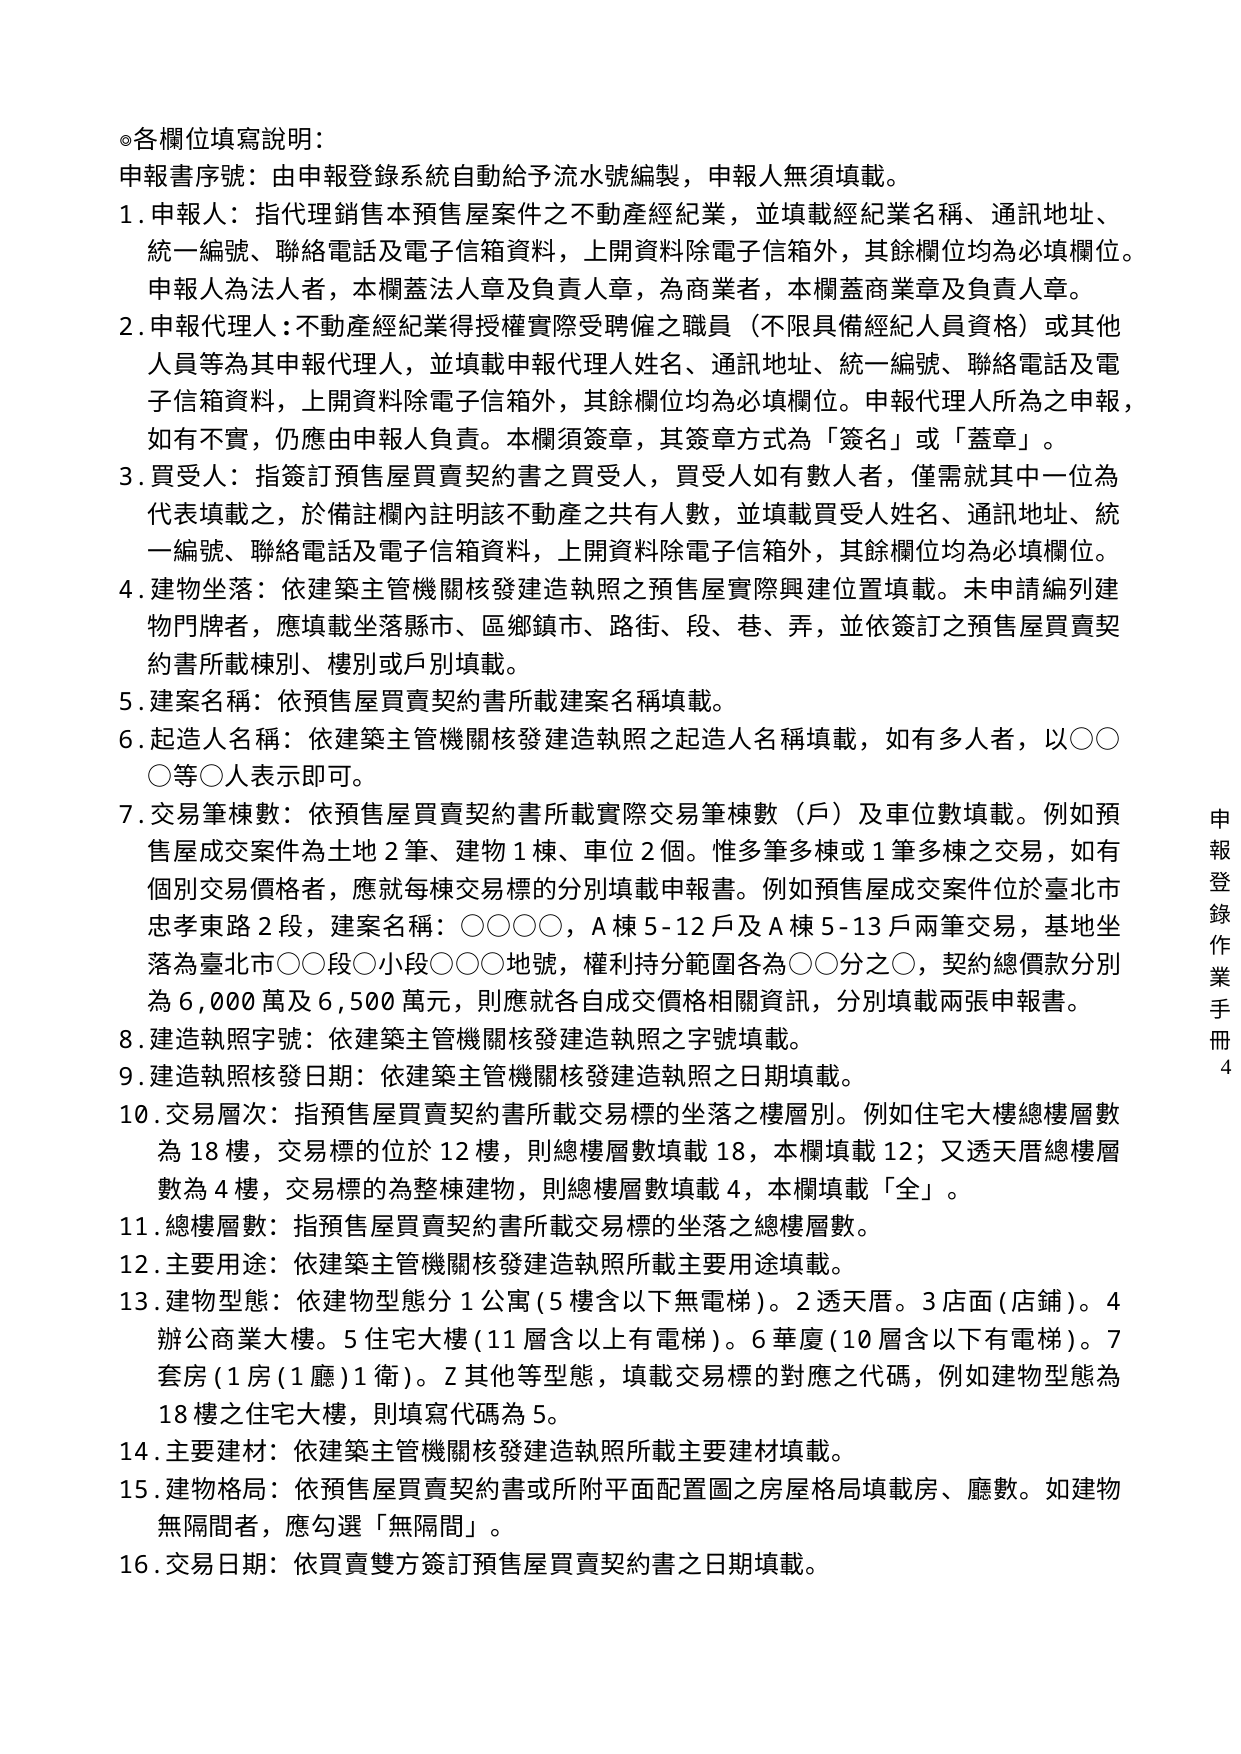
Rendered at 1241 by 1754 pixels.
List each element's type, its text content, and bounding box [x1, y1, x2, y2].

text 14.主要建材：依建築主管機關核發建造執照所載主要建材填載。 [118, 1431, 1122, 1468]
text 3.買受人：指簽訂預售屋買賣契約書之買受人，買受人如有數人者，僅需就其中一位為代表填載之，於備註欄內註明該不動產之共有人數，並填載買受人姓名、通訊地址、統一編號、聯絡電話及電子信箱資料，上開資料除電子信箱外，其餘欄位均為必填欄位。 [118, 456, 1122, 568]
text 7.交易筆棟數：依預售屋買賣契約書所載實際交易筆棟數（戶）及車位數填載。例如預售屋成交案件為土地2筆、建物1棟、車位2個。惟多筆多棟或1筆多棟之交易，如有個別交易價格者，應就每棟交易標的分別填載申報書。例如預售屋成交案件位於臺北市忠孝東路2段，建案名稱：○○○○，A棟5-12戶及A棟5-13戶兩筆交易，基地坐落為臺北市○○段○小段○○○地號，權利持分範圍各為○○分之○，契約總價款分別為6,000萬及6,500萬元，則應就各自成交價格相關資訊，分別填載兩張申報書。 [118, 793, 1122, 1018]
text 2.申報代理人:不動產經紀業得授權實際受聘僱之職員（不限具備經紀人員資格）或其他人員等為其申報代理人，並填載申報代理人姓名、通訊地址、統一編號、聯絡電話及電子信箱資料，上開資料除電子信箱外，其餘欄位均為必填欄位。申報代理人所為之申報，如有不實，仍應由申報人負責。本欄須簽章，其簽章方式為「簽名」或「蓋章」。 [118, 306, 1122, 456]
text 8.建造執照字號：依建築主管機關核發建造執照之字號填載。 [118, 1018, 1122, 1056]
text 申報書序號：由申報登錄系統自動給予流水號編製，申報人無須填載。 [118, 156, 1122, 193]
text 10.交易層次：指預售屋買賣契約書所載交易標的坐落之樓層別。例如住宅大樓總樓層數為18樓，交易標的位於12樓，則總樓層數填載18，本欄填載12；又透天厝總樓層數為4樓，交易標的為整棟建物，則總樓層數填載4，本欄填載「全」。 [118, 1093, 1122, 1206]
text 6.起造人名稱：依建築主管機關核發建造執照之起造人名稱填載，如有多人者，以○○○等○人表示即可。 [118, 718, 1122, 793]
text 11.總樓層數：指預售屋買賣契約書所載交易標的坐落之總樓層數。 [118, 1206, 1122, 1243]
text 12.主要用途：依建築主管機關核發建造執照所載主要用途填載。 [118, 1243, 1122, 1281]
text 5.建案名稱：依預售屋買賣契約書所載建案名稱填載。 [118, 681, 1122, 718]
text 1.申報人：指代理銷售本預售屋案件之不動產經紀業，並填載經紀業名稱、通訊地址、統一編號、聯絡電話及電子信箱資料，上開資料除電子信箱外，其餘欄位均為必填欄位。申報人為法人者，本欄蓋法人章及負責人章，為商業者，本欄蓋商業章及負責人章。 [118, 193, 1122, 306]
text 4.建物坐落：依建築主管機關核發建造執照之預售屋實際興建位置填載。未申請編列建物門牌者，應填載坐落縣市、區鄉鎮市、路街、段、巷、弄，並依簽訂之預售屋買賣契約書所載棟別、樓別或戶別填載。 [118, 568, 1122, 681]
text 16.交易日期：依買賣雙方簽訂預售屋買賣契約書之日期填載。 [118, 1543, 1122, 1581]
text ◎各欄位填寫說明： [118, 118, 1122, 156]
text 9.建造執照核發日期：依建築主管機關核發建造執照之日期填載。 [118, 1056, 1122, 1093]
text 15.建物格局：依預售屋買賣契約書或所附平面配置圖之房屋格局填載房、廳數。如建物無隔間者，應勾選「無隔間」。 [118, 1468, 1122, 1543]
text 13.建物型態：依建物型態分1公寓(5樓含以下無電梯)。2透天厝。3店面(店鋪)。4辦公商業大樓。5住宅大樓(11層含以上有電梯)。6華廈(10層含以下有電梯)。7套房(1房(1廳)1衛)。Z其他等型態，填載交易標的對應之代碼，例如建物型態為18樓之住宅大樓，則填寫代碼為5。 [118, 1281, 1122, 1431]
